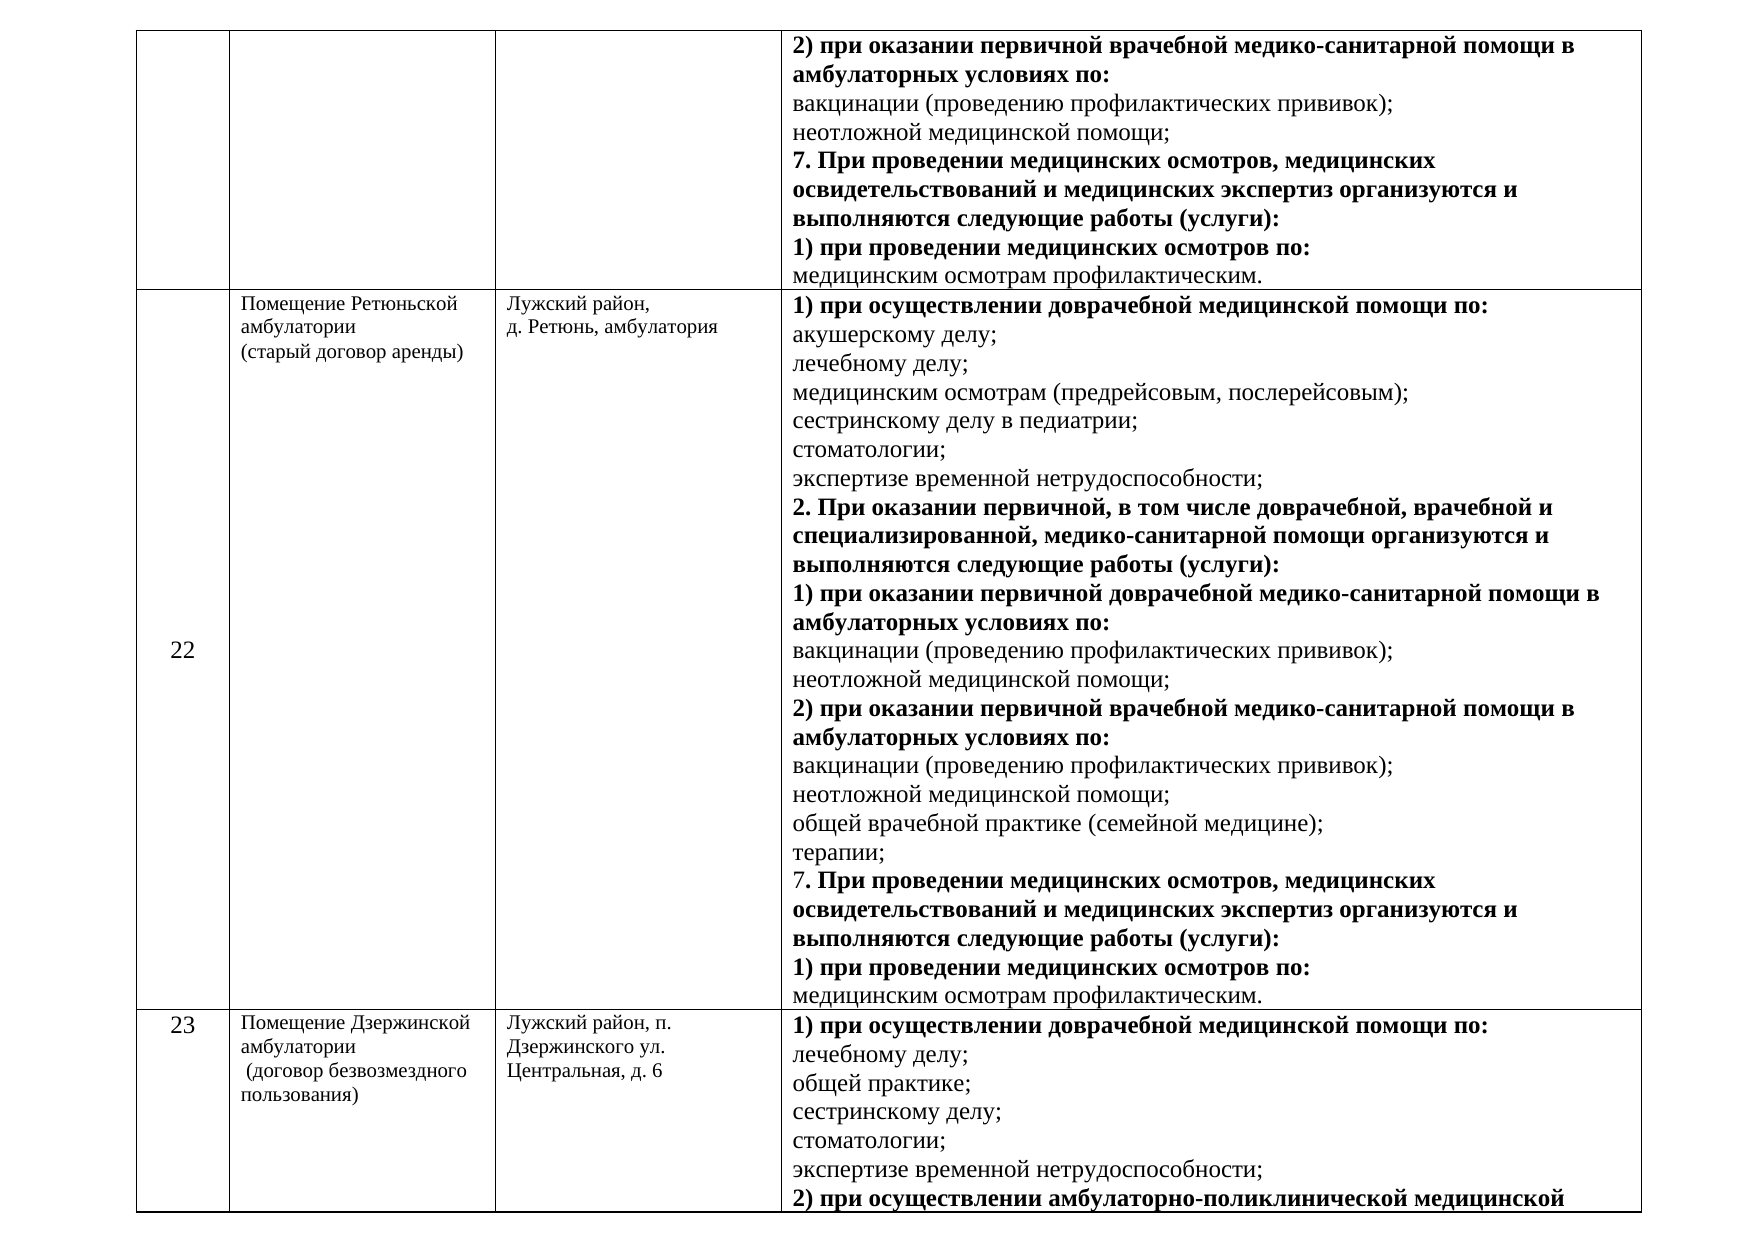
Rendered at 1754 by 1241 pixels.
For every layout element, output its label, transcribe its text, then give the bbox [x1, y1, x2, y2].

table_cell 1) при осуществлении доврачебной медицинской помощи по: акушерскому делу; лечебному делу; медицинским осмотрам (предрейсовым, послерейсовым); сестринскому делу в педиатрии; стоматологии; экспертизе временной нетрудоспособности; 2. При оказании первичной, в том числе доврачебной, врачебной и специализированной, медико-санитарной помощи организуются и выполняются следующие работы (услуги): 1) при оказании первичной доврачебной медико-санитарной помощи в амбулаторных условиях по: вакцинации (проведению профилактических прививок); неотложной медицинской помощи; 2) при оказании первичной врачебной медико-санитарной помощи в амбулаторных условиях по: вакцинации (проведению профилактических прививок); неотложной медицинской помощи; общей врачебной практике (семейной медицине); терапии; 7. При проведении медицинских осмотров, медицинских освидетельствований и медицинских экспертиз организуются и выполняются следующие работы (услуги): 1) при проведении медицинских осмотров по: медицинским осмотрам профилактическим. [782, 290, 1641, 1009]
table_cell Помещение Ретюньской амбулатории (старый договор аренды) [230, 290, 495, 1009]
table_cell [496, 31, 781, 289]
table_cell Помещение Дзержинской амбулатории (договор безвозмездного пользования) [230, 1010, 495, 1211]
table_cell Лужский район, п. Дзержинского ул. Центральная, д. 6 [496, 1010, 781, 1211]
table_cell 23 [137, 1010, 229, 1211]
table_cell 2) при оказании первичной врачебной медико-санитарной помощи в амбулаторных условиях по: вакцинации (проведению профилактических прививок); неотложной медицинской помощи; 7. При проведении медицинских осмотров, медицинских освидетельствований и медицинских экспертиз организуются и выполняются следующие работы (услуги): 1) при проведении медицинских осмотров по: медицинским осмотрам профилактическим. [782, 31, 1641, 289]
table_cell 1) при осуществлении доврачебной медицинской помощи по: лечебному делу; общей практике; сестринскому делу; стоматологии; экспертизе временной нетрудоспособности; 2) при осуществлении амбулаторно-поликлинической медицинской [782, 1010, 1641, 1211]
table_cell [230, 31, 495, 289]
table_cell Лужский район, д. Ретюнь, амбулатория [496, 290, 781, 1009]
table_cell 22 [137, 290, 229, 1009]
table_cell [137, 31, 229, 289]
